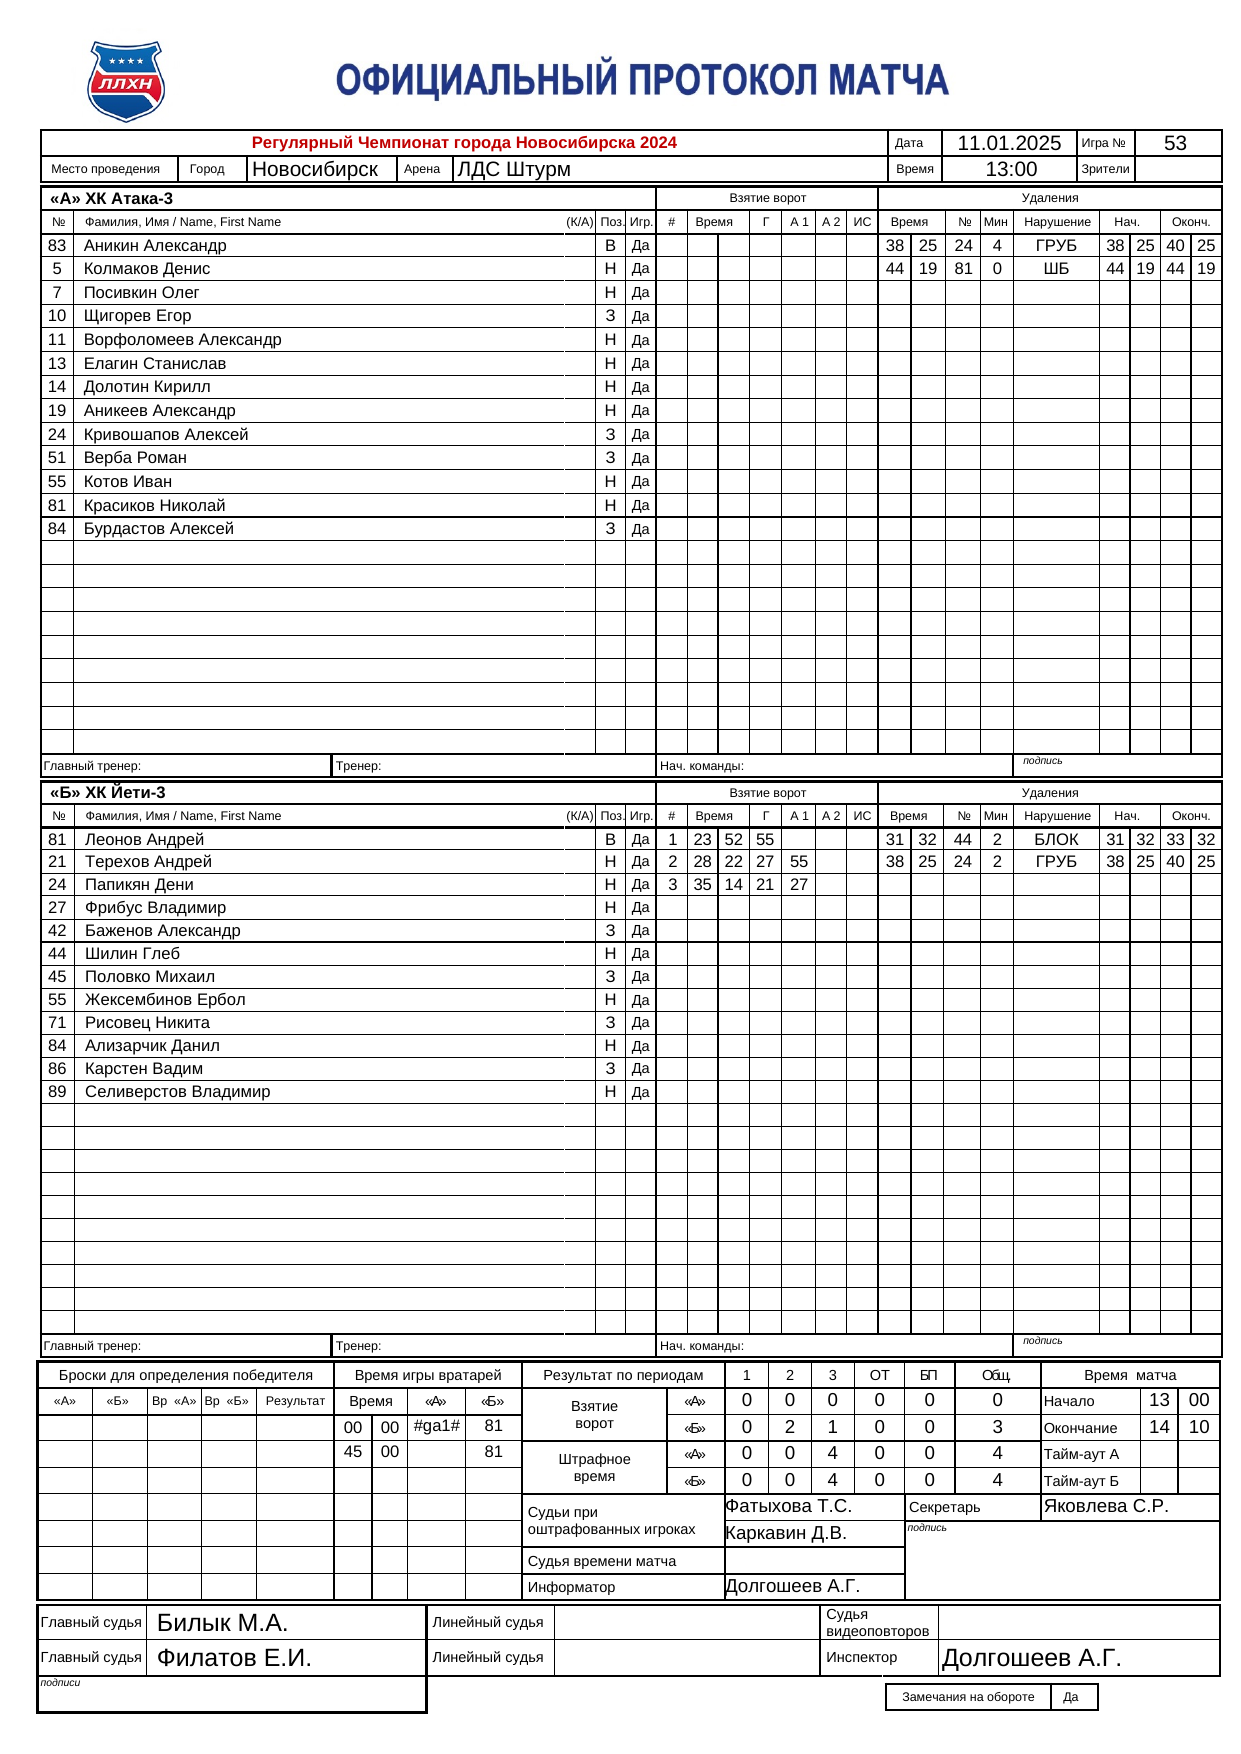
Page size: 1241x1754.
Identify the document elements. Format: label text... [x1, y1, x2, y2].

table_cell 55 [42, 989, 74, 1011]
table_cell [912, 541, 945, 564]
table_cell [1014, 1311, 1099, 1333]
table_cell [626, 1242, 655, 1264]
table_cell [1014, 1150, 1099, 1172]
table_cell [1131, 1104, 1160, 1126]
table_cell [782, 1196, 815, 1218]
table_cell 0 [855, 1415, 904, 1440]
table_cell [257, 1521, 333, 1546]
table_cell [1100, 423, 1129, 445]
table_cell [750, 943, 781, 964]
table_cell [1100, 281, 1129, 303]
table_cell [912, 612, 945, 634]
table_cell [782, 281, 815, 303]
table_cell [816, 541, 846, 564]
table_cell [408, 1494, 465, 1520]
table_cell [1100, 1058, 1129, 1079]
table_cell [1100, 1012, 1129, 1033]
table_cell [946, 305, 980, 327]
table_cell [565, 376, 595, 398]
table_cell [782, 829, 815, 849]
table_cell [750, 423, 781, 445]
table_cell [428, 1677, 882, 1711]
table_cell [1192, 423, 1221, 445]
table_cell [879, 920, 910, 941]
table_cell [565, 1173, 595, 1195]
table_cell [912, 1288, 943, 1310]
table_cell [657, 1035, 687, 1057]
table_cell [74, 683, 564, 706]
table_cell Время [335, 1389, 407, 1413]
table_cell [688, 1104, 717, 1126]
table_cell [688, 707, 717, 729]
table_cell 2 [657, 850, 687, 872]
table_cell [719, 1288, 749, 1310]
table_cell [816, 989, 846, 1011]
table_cell [879, 423, 910, 445]
table_cell [847, 470, 877, 493]
table_cell 4 [956, 1442, 1040, 1467]
table_cell Н [596, 281, 625, 303]
table_cell [719, 541, 749, 564]
table_cell [466, 1547, 521, 1573]
table_cell Г [750, 211, 781, 233]
table_cell [1192, 541, 1221, 564]
table_cell [1161, 874, 1190, 895]
table_cell «Б» [668, 1468, 724, 1493]
table_cell [879, 494, 910, 516]
table_cell Да [626, 470, 655, 493]
table_cell [981, 328, 1013, 351]
table_cell З [596, 920, 625, 941]
table_cell [912, 328, 945, 351]
table_cell [879, 943, 910, 964]
table_cell [1161, 1081, 1190, 1103]
table_cell подпись [906, 1522, 1219, 1599]
table_cell [719, 1012, 749, 1033]
table_cell [1100, 896, 1129, 918]
table_cell Долгошеев А.Г. [726, 1575, 904, 1599]
table_cell 25 [912, 235, 945, 256]
table_cell [879, 1104, 910, 1126]
table_cell [719, 1104, 749, 1126]
table_cell 25 [1192, 235, 1221, 256]
table_cell [750, 565, 781, 587]
table_cell [816, 966, 846, 987]
table_cell [1161, 1265, 1190, 1287]
table_cell [1100, 328, 1129, 351]
table_cell [782, 1081, 815, 1103]
table_cell [912, 874, 943, 895]
table_cell [1014, 1104, 1099, 1126]
table_cell [596, 1219, 625, 1241]
table_cell [1192, 1265, 1221, 1287]
table_cell [719, 896, 749, 918]
table_cell № [42, 805, 74, 826]
table_cell ГРУБ [1014, 235, 1099, 256]
table_cell Место проведения [42, 157, 177, 181]
table_cell 23 [688, 829, 717, 849]
table_cell [257, 1574, 333, 1599]
table_cell [1100, 352, 1129, 374]
table_cell [1014, 730, 1099, 753]
table_cell [816, 1127, 846, 1149]
table_cell 38 [879, 235, 910, 256]
table_cell [565, 966, 595, 987]
table_cell [782, 494, 815, 516]
table_cell Билык М.А. [147, 1606, 425, 1639]
table_cell Н [596, 1081, 625, 1103]
table_cell # [657, 805, 687, 826]
table_cell [1192, 565, 1221, 587]
table_cell Г [750, 805, 781, 826]
table_cell [626, 707, 655, 729]
table_cell [981, 1012, 1013, 1033]
table_cell ИС [847, 211, 877, 233]
table_cell [1161, 612, 1190, 634]
table_cell [1014, 989, 1099, 1011]
table_cell [1131, 446, 1160, 469]
table_cell [1131, 1012, 1160, 1033]
table_cell [879, 281, 910, 303]
table_cell Яковлева С.Р. [1042, 1495, 1219, 1520]
table_cell [75, 1242, 564, 1264]
table_cell [657, 989, 687, 1011]
table_cell [981, 352, 1013, 374]
table_cell 83 [42, 235, 73, 256]
table_cell [981, 989, 1013, 1011]
table_cell [1161, 470, 1190, 493]
table_cell Информатор [523, 1575, 724, 1599]
table_cell Папикян Дени [75, 874, 564, 895]
table_cell [1100, 376, 1129, 398]
table_cell [750, 1127, 781, 1149]
table_cell [1161, 1058, 1190, 1079]
table_cell [1131, 305, 1160, 327]
table_cell [688, 352, 717, 374]
table_cell [657, 257, 687, 280]
table_cell Время [688, 211, 749, 233]
table_cell [719, 683, 749, 706]
table_cell [1100, 612, 1129, 634]
table_cell [944, 874, 980, 895]
table_cell [847, 874, 877, 895]
table_cell [565, 399, 595, 422]
table_cell [565, 636, 595, 658]
table_cell [1014, 1081, 1099, 1103]
table_cell [750, 1288, 781, 1310]
table_cell [657, 683, 687, 706]
table_cell [1014, 1242, 1099, 1264]
table_cell [981, 874, 1013, 895]
table_cell [981, 1127, 1013, 1149]
table_cell [596, 1265, 625, 1287]
table_cell Баженов Александр [75, 920, 564, 941]
table_cell [946, 494, 980, 516]
table_cell [688, 235, 717, 256]
table_cell Щигорев Егор [74, 305, 564, 327]
table_cell Мин [981, 805, 1013, 826]
table_cell Да [626, 850, 655, 872]
table_cell [1100, 1035, 1129, 1057]
table_cell [657, 1012, 687, 1033]
table_cell [1161, 446, 1190, 469]
table_cell [719, 588, 749, 611]
table_cell Карстен Вадим [75, 1058, 564, 1079]
table_cell [75, 1311, 564, 1333]
table_cell Н [596, 1035, 625, 1057]
table_cell [408, 1574, 465, 1599]
table_cell [847, 1081, 877, 1103]
table_cell [1161, 1012, 1190, 1033]
table_cell Да [626, 446, 655, 469]
table_cell [1014, 376, 1099, 398]
table_cell [1014, 470, 1099, 493]
table_cell [719, 1196, 749, 1218]
picture [5, 28, 1179, 129]
table_cell «Б» [93, 1389, 147, 1413]
table_cell [596, 1242, 625, 1264]
table_cell [657, 565, 687, 587]
table_cell [719, 659, 749, 682]
table_cell [42, 1219, 74, 1241]
table_cell 52 [719, 829, 749, 849]
table_cell 1 [812, 1415, 854, 1440]
table_cell Время [889, 157, 941, 181]
table_cell [626, 1127, 655, 1149]
table_cell Время [879, 805, 943, 826]
table_cell [946, 352, 980, 374]
table_cell [1131, 966, 1160, 987]
table_cell [1161, 1242, 1190, 1264]
table_cell 25 [1192, 850, 1221, 872]
table_cell [74, 612, 564, 634]
table_cell [946, 565, 980, 587]
table_cell [883, 1677, 1220, 1681]
table_cell [1014, 1173, 1099, 1195]
table_cell В [596, 235, 625, 256]
table_cell ИС [847, 805, 877, 826]
table_cell [1014, 966, 1099, 987]
table_cell [847, 541, 877, 564]
table_cell [688, 730, 717, 753]
table_cell [912, 920, 943, 941]
table_cell [946, 328, 980, 351]
table_cell [688, 588, 717, 611]
table_header «А» ХК Атака-3 [42, 188, 655, 209]
table_cell 71 [42, 1012, 74, 1033]
table_cell [879, 541, 910, 564]
table_cell Жексембинов Ербол [75, 989, 564, 1011]
table_cell [719, 446, 749, 469]
table_cell 84 [42, 1035, 74, 1057]
table_cell [42, 1127, 74, 1149]
table_cell [750, 1058, 781, 1079]
table_cell [944, 1150, 980, 1172]
table_cell [1014, 1196, 1099, 1218]
table_cell Н [596, 257, 625, 280]
table_cell [719, 328, 749, 351]
table_cell [202, 1521, 256, 1546]
table_cell [912, 1242, 943, 1264]
table_cell [912, 518, 945, 540]
table_cell [719, 1265, 749, 1287]
table_cell [1131, 470, 1160, 493]
table_cell [1014, 1288, 1099, 1310]
table_cell [1014, 1265, 1099, 1287]
table_cell [42, 1242, 74, 1264]
table_cell [750, 989, 781, 1011]
table_cell [719, 966, 749, 987]
table_cell [148, 1416, 201, 1440]
table_cell 84 [42, 518, 73, 540]
table_cell Нарушение [1014, 211, 1099, 233]
table_cell [1131, 541, 1160, 564]
table_cell Главный тренер: [42, 1335, 330, 1356]
table_cell [565, 1265, 595, 1287]
table_cell [39, 1547, 92, 1573]
table_cell 14 [42, 376, 73, 398]
table_cell [596, 1104, 625, 1126]
table_cell [981, 305, 1013, 327]
table_cell [1131, 1288, 1160, 1310]
table_cell [782, 659, 815, 682]
table_cell [847, 966, 877, 987]
table_cell 55 [782, 850, 815, 872]
table_cell [657, 1265, 687, 1287]
table_cell Фамилия, Имя / Name, First Name [74, 211, 565, 233]
table_cell [93, 1416, 147, 1440]
table_cell [719, 612, 749, 634]
table_cell [1131, 943, 1160, 964]
table_cell [750, 399, 781, 422]
table_cell [657, 588, 687, 611]
table_cell [1161, 1127, 1190, 1149]
table_cell [202, 1441, 256, 1467]
table_cell [912, 305, 945, 327]
table_header БП [905, 1363, 954, 1387]
table_cell [816, 1242, 846, 1264]
table_cell [1131, 1150, 1160, 1172]
table_cell [847, 896, 877, 918]
table_cell З [596, 518, 625, 540]
table_cell [565, 423, 595, 445]
table_cell [1192, 518, 1221, 540]
table_cell [946, 683, 980, 706]
table_cell [1192, 707, 1221, 729]
table_cell [565, 896, 595, 918]
table_cell [879, 305, 910, 327]
table_cell [879, 1288, 910, 1310]
table_cell [912, 707, 945, 729]
table_cell [148, 1468, 201, 1493]
table_cell [1131, 1081, 1160, 1103]
table_cell [750, 541, 781, 564]
table_cell [373, 1521, 407, 1546]
table_cell [565, 989, 595, 1011]
table_cell [408, 1441, 465, 1467]
table_cell Бурдастов Алексей [74, 518, 564, 540]
table_cell 40 [1161, 850, 1190, 872]
table_cell [657, 1173, 687, 1195]
table_cell [555, 1606, 819, 1639]
table_cell [1014, 683, 1099, 706]
table_cell [75, 1127, 564, 1149]
table_cell [1131, 612, 1160, 634]
table_cell Елагин Станислав [74, 352, 564, 374]
table_cell [719, 470, 749, 493]
table_cell [1014, 305, 1099, 327]
table_cell 25 [912, 850, 943, 872]
table_cell 0 [905, 1442, 954, 1467]
table_cell Судьи при оштрафованных игроках [523, 1495, 724, 1546]
table_cell [879, 328, 910, 351]
table_cell [847, 683, 877, 706]
table_cell 19 [42, 399, 73, 422]
table_cell [1161, 966, 1190, 987]
table_cell [782, 1150, 815, 1172]
table_cell [750, 730, 781, 753]
table_cell [1161, 896, 1190, 918]
table_cell [750, 1265, 781, 1287]
table_cell [719, 920, 749, 941]
table_cell [657, 707, 687, 729]
table_cell Да [626, 920, 655, 941]
table_cell [981, 399, 1013, 422]
table_cell [1192, 966, 1221, 987]
table_cell [335, 1468, 371, 1493]
table_cell [202, 1547, 256, 1573]
table_cell Н [596, 352, 625, 374]
table_cell [1192, 989, 1221, 1011]
table_header 2 [769, 1363, 811, 1387]
table_cell 24 [42, 423, 73, 445]
table_cell [912, 446, 945, 469]
table_cell Нарушение [1014, 805, 1099, 826]
table_cell [1161, 1035, 1190, 1057]
table_cell [816, 328, 846, 351]
table_cell (К/А) [565, 211, 595, 233]
table_cell [912, 1173, 943, 1195]
table_cell [688, 423, 717, 445]
table_cell [657, 1219, 687, 1241]
table_cell [816, 730, 846, 753]
table_cell подпись [1014, 755, 1221, 776]
table_cell Главный судья [39, 1640, 146, 1675]
table_cell [1192, 612, 1221, 634]
table_cell [74, 565, 564, 587]
table_cell [944, 943, 980, 964]
table_cell [466, 1494, 521, 1520]
table_cell Вр «А» [148, 1389, 201, 1413]
table_cell [1014, 896, 1099, 918]
table_cell 19 [1192, 257, 1221, 280]
table_cell [944, 1058, 980, 1079]
table_cell [879, 874, 910, 895]
table_cell 0 [855, 1468, 904, 1493]
table_cell [565, 1150, 595, 1172]
table_cell [750, 470, 781, 493]
table_cell [750, 328, 781, 351]
table_cell [981, 1173, 1013, 1195]
table_cell [1100, 1196, 1129, 1218]
table_cell [981, 1035, 1013, 1057]
table_cell [626, 565, 655, 587]
table_cell 22 [719, 850, 749, 872]
table_header 3 [812, 1363, 854, 1387]
table_cell [565, 1058, 595, 1079]
table_cell Нач. команды: [657, 755, 1012, 776]
table_cell [626, 1173, 655, 1195]
table_cell [946, 541, 980, 564]
table_cell [981, 730, 1013, 753]
table_cell Кривошапов Алексей [74, 423, 564, 445]
table_cell Н [596, 399, 625, 422]
table_cell [816, 874, 846, 895]
table_header Замечания на обороте [887, 1685, 1050, 1709]
table_cell [1014, 565, 1099, 587]
table_cell [1014, 446, 1099, 469]
table_cell [1131, 1219, 1160, 1241]
table_cell Да [626, 328, 655, 351]
table_cell Арена [398, 157, 452, 181]
table_cell Н [596, 376, 625, 398]
table_cell [148, 1494, 201, 1520]
table_cell [946, 446, 980, 469]
table_cell [816, 920, 846, 941]
table_cell [981, 376, 1013, 398]
table_cell [688, 470, 717, 493]
table_cell Ворфоломеев Александр [74, 328, 564, 351]
table_cell [42, 541, 73, 564]
table_cell [816, 1311, 846, 1333]
table_cell 4 [812, 1468, 854, 1493]
table_cell [565, 1035, 595, 1057]
table_cell [847, 1311, 877, 1333]
table_cell Секретарь [906, 1495, 1040, 1520]
table_cell Посивкин Олег [74, 281, 564, 303]
table_cell [373, 1547, 407, 1573]
table_cell [981, 518, 1013, 540]
table_cell [912, 1150, 943, 1172]
table_cell [626, 1219, 655, 1241]
table_cell [688, 943, 717, 964]
table_cell [93, 1547, 147, 1573]
table_cell [847, 636, 877, 658]
table_cell [657, 636, 687, 658]
table_cell Да [626, 423, 655, 445]
table_cell [1161, 399, 1190, 422]
table_cell [1131, 1242, 1160, 1264]
table_cell [1100, 1104, 1129, 1126]
table_cell № [946, 211, 980, 233]
table_cell [912, 376, 945, 398]
table_cell 55 [750, 829, 781, 849]
table_cell Н [596, 850, 625, 872]
table_cell [688, 399, 717, 422]
table_cell 10 [42, 305, 73, 327]
table_cell [847, 707, 877, 729]
table_cell [148, 1521, 201, 1546]
table_cell Время [879, 211, 945, 233]
table_cell [981, 565, 1013, 587]
table_cell «А» [39, 1389, 92, 1413]
table_cell [816, 352, 846, 374]
table_cell 31 [879, 829, 910, 849]
table_cell [912, 565, 945, 587]
table_cell [1131, 683, 1160, 706]
table_cell [1100, 1219, 1129, 1241]
table_cell [782, 470, 815, 493]
table_cell [1192, 1012, 1221, 1033]
table_cell [981, 1242, 1013, 1264]
table_cell [750, 966, 781, 987]
table_cell 44 [944, 829, 980, 849]
table_cell [1014, 281, 1099, 303]
table_cell [1179, 1441, 1219, 1467]
table_cell [688, 1219, 717, 1241]
table_cell 11 [42, 328, 73, 351]
table_cell Тайм-аут Б [1042, 1468, 1140, 1493]
table_cell А 1 [782, 805, 815, 826]
table_cell [719, 235, 749, 256]
table_cell [1014, 612, 1099, 634]
table_cell [750, 920, 781, 941]
table_cell [944, 1173, 980, 1195]
table_cell [565, 1081, 595, 1103]
table_cell [1014, 1012, 1099, 1033]
table_cell [782, 518, 815, 540]
table_cell Да [626, 1035, 655, 1057]
table_cell [981, 1196, 1013, 1218]
table_cell [782, 1311, 815, 1333]
table_cell Тренер: [333, 755, 655, 776]
table_cell Аникеев Александр [74, 399, 564, 422]
table_cell З [596, 1012, 625, 1033]
table_cell [596, 1173, 625, 1195]
table_cell [1161, 1173, 1190, 1195]
table_cell [565, 1104, 595, 1126]
table_cell [1192, 683, 1221, 706]
table_cell [565, 659, 595, 682]
table_cell [981, 707, 1013, 729]
table_cell [565, 494, 595, 516]
table_cell [657, 612, 687, 634]
table_cell 44 [1161, 257, 1190, 280]
table_cell [565, 683, 595, 706]
table_cell [688, 1127, 717, 1149]
table_cell [39, 1521, 92, 1546]
table_cell [1161, 423, 1190, 445]
table_cell Да [626, 305, 655, 327]
table_cell [657, 399, 687, 422]
table_cell Штрафное время [523, 1442, 666, 1493]
table_cell [657, 518, 687, 540]
table_cell [626, 1196, 655, 1218]
table_cell ГРУБ [1014, 850, 1099, 872]
table_cell [782, 1242, 815, 1264]
table_header Время матча [1042, 1363, 1219, 1387]
table_cell [1131, 494, 1160, 516]
table_cell Да [626, 989, 655, 1011]
table_cell [148, 1574, 201, 1599]
table_cell [750, 376, 781, 398]
table_cell [782, 588, 815, 611]
table_cell [847, 518, 877, 540]
table_cell [1161, 352, 1190, 374]
table_cell [946, 423, 980, 445]
table_cell [782, 1127, 815, 1149]
table_cell [816, 612, 846, 634]
table_cell [565, 920, 595, 941]
table_cell [750, 1242, 781, 1264]
table_cell [879, 683, 910, 706]
table_cell «А» [668, 1442, 724, 1467]
table_cell 86 [42, 1058, 74, 1079]
table_cell [750, 1035, 781, 1057]
table_cell [1131, 588, 1160, 611]
table_cell [596, 1311, 625, 1333]
table_cell [847, 1035, 877, 1057]
table_cell [847, 829, 877, 849]
table_cell Судья видеоповторов [821, 1606, 938, 1639]
table_cell [657, 541, 687, 564]
table_cell [596, 659, 625, 682]
table_cell Рисовец Никита [75, 1012, 564, 1033]
table_cell [688, 1012, 717, 1033]
table_cell Тренер: [333, 1335, 655, 1356]
table_cell [1100, 1173, 1129, 1195]
table_cell № [944, 805, 980, 826]
table_cell [1100, 446, 1129, 469]
table_cell [1192, 588, 1221, 611]
table_cell «Б » [466, 1389, 521, 1413]
table_cell [981, 1150, 1013, 1172]
table_cell [816, 423, 846, 445]
table_cell Главный тренер: [42, 755, 330, 776]
table_cell [466, 1468, 521, 1493]
table_cell Леонов Андрей [75, 829, 564, 849]
table_cell [816, 850, 846, 872]
table_cell [981, 920, 1013, 941]
table_cell [42, 1265, 74, 1287]
table_cell [816, 305, 846, 327]
table_cell [688, 1196, 717, 1218]
table_cell Взятие ворот [523, 1389, 666, 1440]
table_cell [782, 1219, 815, 1241]
table_cell [335, 1574, 371, 1599]
table_cell Нач. [1100, 211, 1160, 233]
table_cell [912, 1081, 943, 1103]
table_cell [912, 1311, 943, 1333]
table_cell [565, 446, 595, 469]
table_cell [1192, 1058, 1221, 1079]
table_cell [148, 1547, 201, 1573]
table_cell [847, 1288, 877, 1310]
table_cell [657, 966, 687, 987]
table_cell [879, 612, 910, 634]
table_cell 42 [42, 920, 74, 941]
table_cell [39, 1441, 92, 1467]
table_cell 24 [946, 235, 980, 256]
table_cell [1014, 707, 1099, 729]
table_cell [565, 1219, 595, 1241]
table_cell [847, 850, 877, 872]
table_cell [1192, 376, 1221, 398]
table_cell 0 [726, 1415, 768, 1440]
table_cell Долгошеев А.Г. [939, 1640, 1219, 1675]
table_cell 21 [42, 850, 74, 872]
table_cell В [596, 829, 625, 849]
table_cell [726, 1548, 904, 1573]
table_cell [42, 1311, 74, 1333]
table_cell Н [596, 989, 625, 1011]
table_cell [816, 1104, 846, 1126]
table_header Да [1052, 1685, 1097, 1709]
table_cell 24 [944, 850, 980, 872]
table_cell [74, 659, 564, 682]
table_cell [688, 518, 717, 540]
table_cell [939, 1606, 1219, 1639]
table_cell [1161, 541, 1190, 564]
table_cell [1161, 518, 1190, 540]
table_cell [847, 1127, 877, 1149]
table_cell [657, 896, 687, 918]
table_cell [688, 565, 717, 587]
table_cell [981, 446, 1013, 469]
table_cell [1100, 305, 1129, 327]
table_cell [719, 707, 749, 729]
table_cell [912, 636, 945, 658]
table_cell [816, 1058, 846, 1079]
table_cell [944, 1035, 980, 1057]
table_cell [847, 989, 877, 1011]
table_cell [626, 683, 655, 706]
table_cell 81 [946, 257, 980, 280]
table_cell [1100, 565, 1129, 587]
table_cell [565, 352, 595, 374]
table_cell [626, 636, 655, 658]
table_cell [688, 1081, 717, 1103]
table_cell [879, 1196, 910, 1218]
table_cell [565, 730, 595, 753]
table_cell [626, 541, 655, 564]
table_cell [782, 376, 815, 398]
table_cell [912, 1265, 943, 1287]
table_cell [1100, 707, 1129, 729]
table_cell [750, 612, 781, 634]
table_cell [1161, 1311, 1190, 1333]
table_cell [879, 659, 910, 682]
table_cell [688, 636, 717, 658]
table_cell Фамилия, Имя / Name, First Name [75, 805, 565, 826]
table_cell [93, 1494, 147, 1520]
table_cell [565, 943, 595, 964]
table_cell [1099, 1682, 1220, 1711]
table_cell 0 [905, 1415, 954, 1440]
table_cell [596, 565, 625, 587]
table_cell [39, 1494, 92, 1520]
table_cell ШБ [1014, 257, 1099, 280]
table_cell З [596, 423, 625, 445]
table_cell Н [596, 494, 625, 516]
table_cell [1100, 588, 1129, 611]
table_cell [912, 730, 945, 753]
table_cell Оконч. [1161, 805, 1221, 826]
table_cell [257, 1547, 333, 1573]
table_cell [847, 399, 877, 422]
table_cell [719, 257, 749, 280]
table_cell Аникин Александр [74, 235, 564, 256]
table_cell [688, 659, 717, 682]
table_cell [782, 257, 815, 280]
table_cell 38 [1100, 850, 1129, 872]
table_cell [688, 494, 717, 516]
table_cell [816, 1196, 846, 1218]
table_cell [879, 966, 910, 987]
table_cell [981, 1265, 1013, 1287]
table_cell Да [626, 235, 655, 256]
table_cell [373, 1468, 407, 1493]
table_cell [565, 1311, 595, 1333]
table_cell [981, 1081, 1013, 1103]
table_cell 10 [1179, 1415, 1219, 1440]
table_cell Нач. команды: [657, 1335, 1012, 1356]
table_cell [657, 659, 687, 682]
table_cell [1161, 494, 1190, 516]
table_cell [657, 1311, 687, 1333]
table_cell [1192, 1173, 1221, 1195]
table_cell [847, 305, 877, 327]
table_cell [596, 1288, 625, 1310]
table_cell [688, 1242, 717, 1264]
table_cell [981, 636, 1013, 658]
table_cell [944, 1012, 980, 1033]
table_cell [816, 376, 846, 398]
table_cell Колмаков Денис [74, 257, 564, 280]
table_cell [1131, 1058, 1160, 1079]
table_cell [912, 423, 945, 445]
table_cell [981, 588, 1013, 611]
table_cell [981, 612, 1013, 634]
table_cell [688, 305, 717, 327]
table_cell [75, 1196, 564, 1218]
table_cell [1014, 423, 1099, 445]
table_cell [565, 612, 595, 634]
table_cell [75, 1150, 564, 1172]
table_cell [879, 1127, 910, 1149]
table_cell 45 [42, 966, 74, 987]
table_cell [565, 1012, 595, 1033]
table_cell [719, 305, 749, 327]
table_cell [719, 1150, 749, 1172]
table_cell [782, 565, 815, 587]
table_cell [719, 1058, 749, 1079]
table_cell Филатов Е.И. [147, 1640, 425, 1675]
table_cell Да [626, 399, 655, 422]
table_cell 13:00 [943, 157, 1076, 181]
table_cell [1100, 518, 1129, 540]
table_cell [944, 1196, 980, 1218]
table_cell [657, 494, 687, 516]
table_cell Ализарчик Данил [75, 1035, 564, 1057]
table_cell А 1 [782, 211, 815, 233]
table_cell 00 [373, 1416, 407, 1440]
table_cell [816, 470, 846, 493]
table_cell «Б» [668, 1415, 724, 1440]
table_cell [202, 1468, 256, 1493]
table_cell [719, 1035, 749, 1057]
table_cell [1100, 1150, 1129, 1172]
table_header Время игры вратарей [335, 1363, 521, 1387]
table_cell [944, 1219, 980, 1241]
table_cell [847, 1150, 877, 1172]
table_cell 0 [769, 1468, 811, 1493]
table_cell [657, 376, 687, 398]
table_cell Верба Роман [74, 446, 564, 469]
table_cell Линейный судья [428, 1606, 554, 1639]
table_cell Да [626, 966, 655, 987]
table_cell 0 [769, 1389, 811, 1413]
table_cell [1014, 328, 1099, 351]
table_cell [879, 1035, 910, 1057]
table_cell 44 [879, 257, 910, 280]
table_cell [1161, 943, 1190, 964]
table_header Удаления [879, 783, 1221, 803]
table_cell [981, 1104, 1013, 1126]
table_cell [816, 588, 846, 611]
table_cell [202, 1494, 256, 1520]
table_cell Судья времени матча [523, 1548, 724, 1573]
table_cell [750, 588, 781, 611]
table_cell [782, 1173, 815, 1195]
table_cell 45 [335, 1441, 371, 1467]
table_cell [879, 1242, 910, 1264]
table_cell [1161, 920, 1190, 941]
table_cell [782, 989, 815, 1011]
table_cell Терехов Андрей [75, 850, 564, 872]
table_cell [688, 1150, 717, 1172]
table_cell [1192, 494, 1221, 516]
table_cell 40 [1161, 235, 1190, 256]
table_cell [782, 423, 815, 445]
table_cell [750, 707, 781, 729]
table_cell [202, 1416, 256, 1440]
table_cell [1192, 920, 1221, 941]
table_cell 25 [1131, 850, 1160, 872]
table_cell [816, 659, 846, 682]
table_cell Окончание [1042, 1415, 1140, 1440]
table_cell [1100, 1242, 1129, 1264]
table_cell 3 [657, 874, 687, 895]
table_cell [565, 541, 595, 564]
table_cell [912, 966, 943, 987]
table_cell [565, 470, 595, 493]
table_cell [719, 494, 749, 516]
table_cell [719, 352, 749, 374]
table_cell [466, 1521, 521, 1546]
table_cell [879, 352, 910, 374]
table_cell [75, 1104, 564, 1126]
table_cell 27 [750, 850, 781, 872]
table_cell [879, 707, 910, 729]
table_cell Да [626, 257, 655, 280]
table_cell [626, 588, 655, 611]
table_cell [408, 1547, 465, 1573]
table_cell [816, 1219, 846, 1241]
table_cell [1161, 281, 1190, 303]
table_cell [912, 1058, 943, 1079]
table_cell [1014, 943, 1099, 964]
table_cell [782, 1035, 815, 1057]
table_cell [657, 328, 687, 351]
table_cell [657, 1196, 687, 1218]
table_cell [75, 1288, 564, 1310]
table_cell [944, 1104, 980, 1126]
table_cell Нач. [1100, 805, 1160, 826]
table_cell [1192, 470, 1221, 493]
table_cell Результат [257, 1389, 333, 1413]
table_cell [75, 1219, 564, 1241]
table_cell [946, 281, 980, 303]
table_cell 81 [466, 1441, 521, 1467]
table_cell [1014, 352, 1099, 374]
table_cell [565, 1242, 595, 1264]
table_cell [657, 235, 687, 256]
table_cell [1100, 470, 1129, 493]
table_cell [912, 588, 945, 611]
table_cell [74, 730, 564, 753]
table_cell [1161, 305, 1190, 327]
table_cell 5 [42, 257, 73, 280]
table_cell [1161, 565, 1190, 587]
table_cell Фатыхова Т.С. [726, 1495, 904, 1520]
table_cell [555, 1640, 819, 1675]
table_cell [750, 281, 781, 303]
table_cell 14 [719, 874, 749, 895]
table_cell [1192, 1288, 1221, 1310]
table_cell [1192, 1242, 1221, 1264]
table_cell [1100, 989, 1129, 1011]
table_cell [912, 399, 945, 422]
table_cell [1014, 636, 1099, 658]
table_cell [1131, 896, 1160, 918]
table_cell [946, 376, 980, 398]
table_cell [1161, 1219, 1190, 1241]
table_cell [847, 588, 877, 611]
table_cell [596, 730, 625, 753]
table_cell [1192, 1150, 1221, 1172]
table_cell [657, 423, 687, 445]
table_cell [42, 707, 73, 729]
table_cell [719, 399, 749, 422]
table_cell [1131, 281, 1160, 303]
table_cell [816, 1150, 846, 1172]
table_cell А 2 [816, 805, 846, 826]
table_cell [750, 352, 781, 374]
table_cell Да [626, 494, 655, 516]
table_cell [1014, 494, 1099, 516]
table_cell Новосибирск [248, 157, 396, 181]
table_cell Да [626, 1058, 655, 1079]
table_cell Да [626, 896, 655, 918]
table_cell [782, 235, 815, 256]
table_cell [944, 1265, 980, 1287]
table_cell [42, 1196, 74, 1218]
table_cell [782, 636, 815, 658]
table_cell Да [626, 1012, 655, 1033]
table_cell [1141, 1441, 1177, 1467]
table_cell [912, 683, 945, 706]
table_cell [816, 1035, 846, 1057]
table_cell [750, 896, 781, 918]
table_cell [657, 305, 687, 327]
table_cell 38 [1100, 235, 1129, 256]
table_cell [981, 541, 1013, 564]
table_cell [596, 1150, 625, 1172]
table_cell [596, 1127, 625, 1149]
table_cell [944, 1311, 980, 1333]
table_cell Да [626, 352, 655, 374]
table_cell # [657, 211, 687, 233]
table_cell 35 [688, 874, 717, 895]
table_cell [816, 1012, 846, 1033]
table_cell [42, 659, 73, 682]
table_cell Линейный судья [428, 1640, 554, 1675]
table_cell [912, 1012, 943, 1033]
table_cell [657, 1288, 687, 1310]
table_cell [944, 966, 980, 987]
table_cell 32 [1131, 829, 1160, 849]
table_cell 55 [42, 470, 73, 493]
table_cell [816, 235, 846, 256]
table_cell [944, 1127, 980, 1149]
table_cell З [596, 966, 625, 987]
table_cell БЛОК [1014, 829, 1099, 849]
table_cell 4 [981, 235, 1013, 256]
table_cell [1100, 636, 1129, 658]
table_cell [1161, 683, 1190, 706]
table_cell [42, 588, 73, 611]
table_cell [1161, 636, 1190, 658]
table_cell [782, 1104, 815, 1126]
table_cell [816, 565, 846, 587]
table_cell Каркавин Д.В. [726, 1521, 904, 1546]
table_cell [688, 1311, 717, 1333]
table_cell [1161, 1150, 1190, 1172]
table_cell [1131, 376, 1160, 398]
table_cell [750, 1173, 781, 1195]
table_cell [1100, 1265, 1129, 1287]
table_cell [750, 494, 781, 516]
table_cell [688, 1035, 717, 1057]
table_cell [719, 1311, 749, 1333]
table_cell Главный судья [39, 1606, 146, 1639]
table_cell [596, 541, 625, 564]
table_cell [93, 1441, 147, 1467]
table_cell [816, 281, 846, 303]
table_cell [879, 730, 910, 753]
table_cell 27 [782, 874, 815, 895]
table_cell [879, 376, 910, 398]
table_cell подписи [39, 1677, 425, 1711]
table_cell 4 [812, 1442, 854, 1467]
table_cell [719, 636, 749, 658]
table_cell [565, 707, 595, 729]
table_cell [879, 1173, 910, 1195]
table_cell [565, 874, 595, 895]
table_cell #ga1# [408, 1416, 465, 1440]
table_cell 81 [42, 494, 73, 516]
table_cell [782, 352, 815, 374]
table_cell [719, 1127, 749, 1149]
table_cell [39, 1468, 92, 1493]
table_cell [74, 636, 564, 658]
table_cell [1161, 1104, 1190, 1126]
table_cell [782, 1265, 815, 1287]
table_cell [1014, 1219, 1099, 1241]
table_cell [946, 588, 980, 611]
table_cell [981, 1311, 1013, 1333]
table_cell 00 [335, 1416, 371, 1440]
table_cell [946, 470, 980, 493]
table_cell [879, 565, 910, 587]
table_cell Игр. [626, 211, 655, 233]
table_cell [1192, 1104, 1221, 1126]
table_cell 0 [905, 1468, 954, 1493]
table_cell [750, 1311, 781, 1333]
table_cell [946, 730, 980, 753]
table_cell [912, 989, 943, 1011]
table_cell [879, 1311, 910, 1333]
table_cell [565, 588, 595, 611]
table_cell [42, 1173, 74, 1195]
table_cell [688, 612, 717, 634]
table_header Дата [889, 131, 941, 155]
table_cell [847, 943, 877, 964]
table_cell [657, 920, 687, 941]
table_header 53 [1136, 131, 1221, 155]
table_cell [1131, 707, 1160, 729]
table_cell [1100, 659, 1129, 682]
table_cell [719, 730, 749, 753]
table_cell [1131, 1265, 1160, 1287]
table_cell [688, 328, 717, 351]
table_cell [1014, 399, 1099, 422]
table_cell 0 [769, 1442, 811, 1467]
table_cell Поз. [596, 211, 625, 233]
table_cell [688, 683, 717, 706]
table_cell [719, 376, 749, 398]
table_header «Б» ХК Йети-3 [42, 783, 655, 803]
table_cell [335, 1494, 371, 1520]
table_header 1 [726, 1363, 768, 1387]
table_cell [750, 446, 781, 469]
table_cell [1179, 1468, 1219, 1493]
table_cell [946, 636, 980, 658]
table_cell [816, 707, 846, 729]
table_cell [750, 1219, 781, 1241]
table_cell [912, 943, 943, 964]
table_cell [1100, 1288, 1129, 1310]
table_cell [944, 1288, 980, 1310]
table_cell [1014, 541, 1099, 564]
table_cell [981, 470, 1013, 493]
table_cell [1131, 1035, 1160, 1057]
table_cell [912, 659, 945, 682]
table_cell [1100, 1311, 1129, 1333]
table_cell [944, 1081, 980, 1103]
table_cell Н [596, 943, 625, 964]
table_cell [1014, 1127, 1099, 1149]
table_cell [408, 1521, 465, 1546]
table_cell Да [626, 874, 655, 895]
table_cell [1161, 588, 1190, 611]
table_cell [782, 896, 815, 918]
table_cell 32 [912, 829, 943, 849]
table_cell (К/А) [565, 805, 595, 826]
table_cell [657, 446, 687, 469]
table_cell [596, 707, 625, 729]
table_cell [816, 1173, 846, 1195]
table_cell [847, 376, 877, 398]
table_cell Зрители [1078, 157, 1134, 181]
table_cell [565, 281, 595, 303]
table_cell [257, 1416, 333, 1440]
table_cell [816, 1265, 846, 1287]
table_cell [565, 518, 595, 540]
table_cell [1014, 874, 1099, 895]
table_cell [847, 257, 877, 280]
table_cell [981, 683, 1013, 706]
table_cell [847, 920, 877, 941]
table_cell [626, 659, 655, 682]
table_cell [1161, 659, 1190, 682]
table_cell [879, 1081, 910, 1103]
table_cell 0 [726, 1442, 768, 1467]
table_cell [626, 1288, 655, 1310]
table_cell [42, 612, 73, 634]
table_cell [912, 1104, 943, 1126]
table_cell [879, 588, 910, 611]
table_cell [782, 1012, 815, 1033]
table_cell 2 [981, 850, 1013, 872]
table_header Общ. [956, 1363, 1040, 1387]
table_cell [719, 989, 749, 1011]
table_cell 44 [42, 943, 74, 964]
table_cell [782, 920, 815, 941]
table_cell [782, 1058, 815, 1079]
table_cell [1136, 157, 1221, 181]
table_cell [879, 1058, 910, 1079]
table_cell [1131, 636, 1160, 658]
table_cell З [596, 1058, 625, 1079]
table_cell [373, 1574, 407, 1599]
table_cell [782, 943, 815, 964]
table_header Результат по периодам [523, 1363, 724, 1387]
table_cell [816, 636, 846, 658]
table_cell [565, 850, 595, 872]
table_cell [1100, 943, 1129, 964]
table_cell [1192, 636, 1221, 658]
table_cell [879, 446, 910, 469]
table_cell [1131, 423, 1160, 445]
table_cell [1141, 1468, 1177, 1493]
table_cell Да [626, 1081, 655, 1103]
table_cell [1161, 989, 1190, 1011]
table_cell [74, 541, 564, 564]
table_cell [688, 376, 717, 398]
table_cell [42, 636, 73, 658]
table_cell [565, 328, 595, 351]
table_cell [782, 1288, 815, 1310]
table_cell [688, 989, 717, 1011]
table_cell 00 [373, 1441, 407, 1467]
table_cell [816, 494, 846, 516]
table_cell [782, 399, 815, 422]
table_cell 25 [1131, 235, 1160, 256]
table_cell [750, 1012, 781, 1033]
table_cell А 2 [816, 211, 846, 233]
table_cell 0 [812, 1389, 854, 1413]
table_cell [1192, 896, 1221, 918]
table_header ОТ [855, 1363, 904, 1387]
table_cell [1161, 376, 1190, 398]
table_cell [626, 612, 655, 634]
table_cell [1100, 494, 1129, 516]
table_cell [1192, 352, 1221, 374]
table_cell Шилин Глеб [75, 943, 564, 964]
table_cell [1192, 305, 1221, 327]
table_cell Н [596, 470, 625, 493]
table_cell [1131, 730, 1160, 753]
table_cell [1161, 707, 1190, 729]
table_cell [847, 1219, 877, 1241]
table_cell [1014, 1035, 1099, 1057]
table_cell 0 [956, 1389, 1040, 1413]
table_cell [719, 281, 749, 303]
table_cell [981, 1219, 1013, 1241]
table_cell Н [596, 874, 625, 895]
table_cell [1131, 920, 1160, 941]
table_cell [75, 1173, 564, 1195]
table_cell 2 [769, 1415, 811, 1440]
table_cell [912, 1127, 943, 1149]
table_cell 27 [42, 896, 74, 918]
table_header Игра № [1078, 131, 1134, 155]
table_cell [1161, 730, 1190, 753]
table_cell [565, 235, 595, 256]
table_cell [1192, 281, 1221, 303]
table_cell [946, 659, 980, 682]
table_cell Долотин Кирилл [74, 376, 564, 398]
table_cell 89 [42, 1081, 74, 1103]
table_cell 13 [42, 352, 73, 374]
table_header Удаления [879, 188, 1221, 209]
table_cell [1131, 328, 1160, 351]
table_cell Да [626, 281, 655, 303]
table_cell [1100, 683, 1129, 706]
table_cell [879, 896, 910, 918]
table_cell Вр «Б» [202, 1389, 256, 1413]
table_header Регулярный Чемпионат города Новосибирска 2024 [42, 131, 887, 155]
table_cell [750, 659, 781, 682]
table_cell [596, 636, 625, 658]
table_cell [1192, 1196, 1221, 1218]
table_cell [1131, 352, 1160, 374]
table_cell [847, 1173, 877, 1195]
table_cell [565, 305, 595, 327]
table_cell [257, 1468, 333, 1493]
table_cell [782, 612, 815, 634]
table_cell [879, 636, 910, 658]
table_cell Селиверстов Владимир [75, 1081, 564, 1103]
table_cell [688, 1288, 717, 1310]
table_cell [816, 943, 846, 964]
table_cell З [596, 305, 625, 327]
table_cell [719, 1173, 749, 1195]
table_cell [1014, 518, 1099, 540]
table_cell [373, 1494, 407, 1520]
table_cell 0 [726, 1468, 768, 1493]
table_cell [39, 1416, 92, 1440]
table_cell [981, 896, 1013, 918]
table_cell [565, 1196, 595, 1218]
table_cell [816, 1288, 846, 1310]
table_cell [657, 352, 687, 374]
table_cell [782, 446, 815, 469]
table_cell 2 [981, 829, 1013, 849]
table_cell [879, 470, 910, 493]
table_cell 0 [855, 1389, 904, 1413]
table_cell Мин [981, 211, 1013, 233]
table_cell [879, 1265, 910, 1287]
table_cell [74, 588, 564, 611]
table_cell [847, 565, 877, 587]
table_cell [1131, 1173, 1160, 1195]
table_cell [981, 1288, 1013, 1310]
table_cell ЛДС Штурм [454, 157, 887, 181]
table_cell [335, 1521, 371, 1546]
table_cell [1014, 1058, 1099, 1079]
table_cell [847, 1104, 877, 1126]
table_cell 14 [1141, 1415, 1177, 1440]
table_cell [1100, 399, 1129, 422]
table_cell [1131, 874, 1160, 895]
table_cell [847, 423, 877, 445]
table_cell [657, 1242, 687, 1264]
table_cell [847, 1242, 877, 1264]
table_cell [912, 896, 943, 918]
table_cell [847, 352, 877, 374]
table_cell [816, 518, 846, 540]
table_cell [944, 989, 980, 1011]
table_header Броски для определения победителя [39, 1363, 333, 1387]
table_cell [1192, 328, 1221, 351]
table_cell [719, 1219, 749, 1241]
table_cell [944, 896, 980, 918]
table_cell [816, 829, 846, 849]
table_cell [257, 1494, 333, 1520]
table_cell Котов Иван [74, 470, 564, 493]
table_cell [944, 1242, 980, 1264]
table_cell [93, 1574, 147, 1599]
table_cell [408, 1468, 465, 1493]
table_cell [1100, 920, 1129, 941]
table_cell [1131, 518, 1160, 540]
table_cell [42, 1104, 74, 1126]
table_cell [565, 829, 595, 849]
table_cell [1192, 730, 1221, 753]
table_cell [946, 612, 980, 634]
table_cell 13 [1141, 1389, 1177, 1413]
table_cell [912, 470, 945, 493]
table_cell 28 [688, 850, 717, 872]
table_cell [981, 1058, 1013, 1079]
table_cell [688, 257, 717, 280]
table_cell [847, 659, 877, 682]
table_cell [879, 399, 910, 422]
table_cell 21 [750, 874, 781, 895]
table_cell [981, 659, 1013, 682]
table_cell 0 [981, 257, 1013, 280]
table_cell [39, 1574, 92, 1599]
table_cell [816, 257, 846, 280]
table_cell [688, 446, 717, 469]
table_cell 51 [42, 446, 73, 469]
table_cell [782, 707, 815, 729]
table_cell [719, 1081, 749, 1103]
table_cell [688, 1265, 717, 1287]
table_cell [42, 1150, 74, 1172]
table_cell Фрибус Владимир [75, 896, 564, 918]
table_cell Половко Михаил [75, 966, 564, 987]
table_cell [719, 943, 749, 964]
table_cell Игр. [626, 805, 655, 826]
table_cell 00 [1179, 1389, 1219, 1413]
table_cell [816, 896, 846, 918]
table_cell [1161, 1288, 1190, 1310]
table_cell [981, 494, 1013, 516]
table_cell [1192, 1035, 1221, 1057]
table_cell [981, 281, 1013, 303]
table_cell [981, 966, 1013, 987]
table_cell [75, 1265, 564, 1287]
table_cell [1192, 1311, 1221, 1333]
table_cell [1192, 446, 1221, 469]
table_cell [466, 1574, 521, 1599]
table_cell Время [688, 805, 749, 826]
table_cell [257, 1441, 333, 1467]
table_cell [596, 612, 625, 634]
table_cell Начало [1042, 1389, 1140, 1413]
table_cell [847, 1012, 877, 1033]
table_cell [946, 399, 980, 422]
table_cell [688, 1058, 717, 1079]
table_cell [42, 683, 73, 706]
table_cell [565, 1288, 595, 1310]
table_cell 3 [956, 1415, 1040, 1440]
table_cell 19 [1131, 257, 1160, 280]
table_cell [879, 1150, 910, 1172]
table_cell [879, 1219, 910, 1241]
table_cell [1131, 565, 1160, 587]
table_cell Красиков Николай [74, 494, 564, 516]
table_cell [847, 1265, 877, 1287]
table_cell [565, 565, 595, 587]
table_cell [93, 1521, 147, 1546]
table_cell [74, 707, 564, 729]
table_cell [719, 1242, 749, 1264]
table_cell [912, 352, 945, 374]
table_cell [657, 1150, 687, 1172]
table_cell [688, 966, 717, 987]
table_cell [1192, 943, 1221, 964]
table_cell Поз. [596, 805, 625, 826]
table_cell З [596, 446, 625, 469]
table_cell [596, 683, 625, 706]
table_cell [782, 541, 815, 564]
table_cell [750, 683, 781, 706]
table_cell [981, 943, 1013, 964]
table_cell № [42, 211, 73, 233]
table_cell [1100, 730, 1129, 753]
table_cell 33 [1161, 829, 1190, 849]
table_cell [42, 730, 73, 753]
table_cell Оконч. [1161, 211, 1221, 233]
table_cell 0 [905, 1389, 954, 1413]
table_cell [335, 1547, 371, 1573]
table_cell [912, 1196, 943, 1218]
table_cell [596, 1196, 625, 1218]
table_cell [750, 1196, 781, 1218]
table_cell [912, 1219, 943, 1241]
table_cell Да [626, 376, 655, 398]
table_cell [816, 1081, 846, 1103]
table_cell [782, 730, 815, 753]
table_cell [657, 281, 687, 303]
table_cell 38 [879, 850, 910, 872]
table_cell [782, 328, 815, 351]
table_cell [816, 446, 846, 469]
table_cell [565, 1127, 595, 1149]
table_header Взятие ворот [657, 783, 877, 803]
table_cell [688, 920, 717, 941]
table_cell [626, 1150, 655, 1172]
table_cell [1131, 659, 1160, 682]
table_cell [1192, 399, 1221, 422]
table_cell 32 [1192, 829, 1221, 849]
table_cell [688, 1173, 717, 1195]
table_cell [1100, 874, 1129, 895]
table_cell [912, 494, 945, 516]
table_cell [1100, 966, 1129, 987]
table_cell [1100, 1081, 1129, 1103]
table_cell [1161, 1196, 1190, 1218]
table_cell [626, 1104, 655, 1126]
table_cell [626, 1311, 655, 1333]
table_cell «А» [668, 1389, 724, 1413]
table_cell 19 [912, 257, 945, 280]
table_cell [782, 305, 815, 327]
table_cell 44 [1100, 257, 1129, 280]
table_cell 1 [657, 829, 687, 849]
table_cell Да [626, 518, 655, 540]
table_cell 31 [1100, 829, 1129, 849]
table_cell [847, 1196, 877, 1218]
table_cell [688, 281, 717, 303]
table_cell [42, 565, 73, 587]
table_cell [750, 636, 781, 658]
table_cell [626, 1265, 655, 1287]
table_cell [750, 1150, 781, 1172]
table_header Взятие ворот [657, 188, 877, 209]
table_cell подпись [1014, 1335, 1221, 1356]
table_cell [1100, 541, 1129, 564]
table_cell [816, 399, 846, 422]
table_cell [946, 707, 980, 729]
table_cell [816, 683, 846, 706]
table_cell [1100, 1127, 1129, 1149]
table_header 11.01.2025 [943, 131, 1076, 155]
table_cell [750, 1104, 781, 1126]
table_cell Н [596, 896, 625, 918]
table_cell [750, 305, 781, 327]
table_cell [596, 588, 625, 611]
table_cell [879, 1012, 910, 1033]
table_cell Да [626, 943, 655, 964]
table_cell [1014, 920, 1099, 941]
table_cell [1192, 659, 1221, 682]
table_cell Инспектор [821, 1640, 938, 1675]
table_cell [657, 1058, 687, 1079]
table_cell Да [626, 829, 655, 849]
table_cell [847, 446, 877, 469]
table_cell [750, 235, 781, 256]
table_cell [202, 1574, 256, 1599]
table_cell [912, 281, 945, 303]
table_cell [946, 518, 980, 540]
table_cell [657, 1127, 687, 1149]
table_cell 0 [726, 1389, 768, 1413]
table_cell [565, 257, 595, 280]
table_cell [1192, 1127, 1221, 1149]
table_cell 81 [42, 829, 74, 849]
table_cell [782, 683, 815, 706]
table_cell [657, 1081, 687, 1103]
table_cell [688, 896, 717, 918]
table_cell [657, 943, 687, 964]
table_cell [42, 1288, 74, 1310]
table_cell [719, 565, 749, 587]
table_cell [750, 518, 781, 540]
table_cell [657, 470, 687, 493]
table_cell [847, 1058, 877, 1079]
table_cell [1131, 1196, 1160, 1218]
table_cell [719, 423, 749, 445]
table_cell [847, 612, 877, 634]
table_cell Тайм-аут А [1042, 1441, 1140, 1467]
table_cell [1014, 588, 1099, 611]
table_cell [1131, 989, 1160, 1011]
table_cell «А» [408, 1389, 465, 1413]
table_cell [1161, 328, 1190, 351]
table_cell [944, 920, 980, 941]
table_cell [626, 730, 655, 753]
table_cell [847, 494, 877, 516]
table_cell [148, 1441, 201, 1467]
table_cell [879, 518, 910, 540]
table_cell [719, 518, 749, 540]
table_cell [1131, 1127, 1160, 1149]
table_cell [782, 966, 815, 987]
table_cell Н [596, 328, 625, 351]
table_cell [1131, 1311, 1160, 1333]
table_cell [847, 281, 877, 303]
table_cell [847, 730, 877, 753]
table_cell [688, 541, 717, 564]
table_cell 24 [42, 874, 74, 895]
table_cell [1192, 1081, 1221, 1103]
table_cell 81 [466, 1416, 521, 1440]
table_cell [1131, 399, 1160, 422]
table_cell [750, 257, 781, 280]
table_cell [879, 989, 910, 1011]
table_cell 4 [956, 1468, 1040, 1493]
table_cell [657, 1104, 687, 1126]
table_cell [847, 235, 877, 256]
table_cell 7 [42, 281, 73, 303]
table_cell [1014, 659, 1099, 682]
table_cell [981, 423, 1013, 445]
table_cell Город [179, 157, 246, 181]
table_cell [912, 1035, 943, 1057]
table_cell [1192, 874, 1221, 895]
table_cell [1192, 1219, 1221, 1241]
table_cell [657, 730, 687, 753]
table_cell 0 [855, 1442, 904, 1467]
table_cell [847, 328, 877, 351]
table_cell [93, 1468, 147, 1493]
table_cell [750, 1081, 781, 1103]
